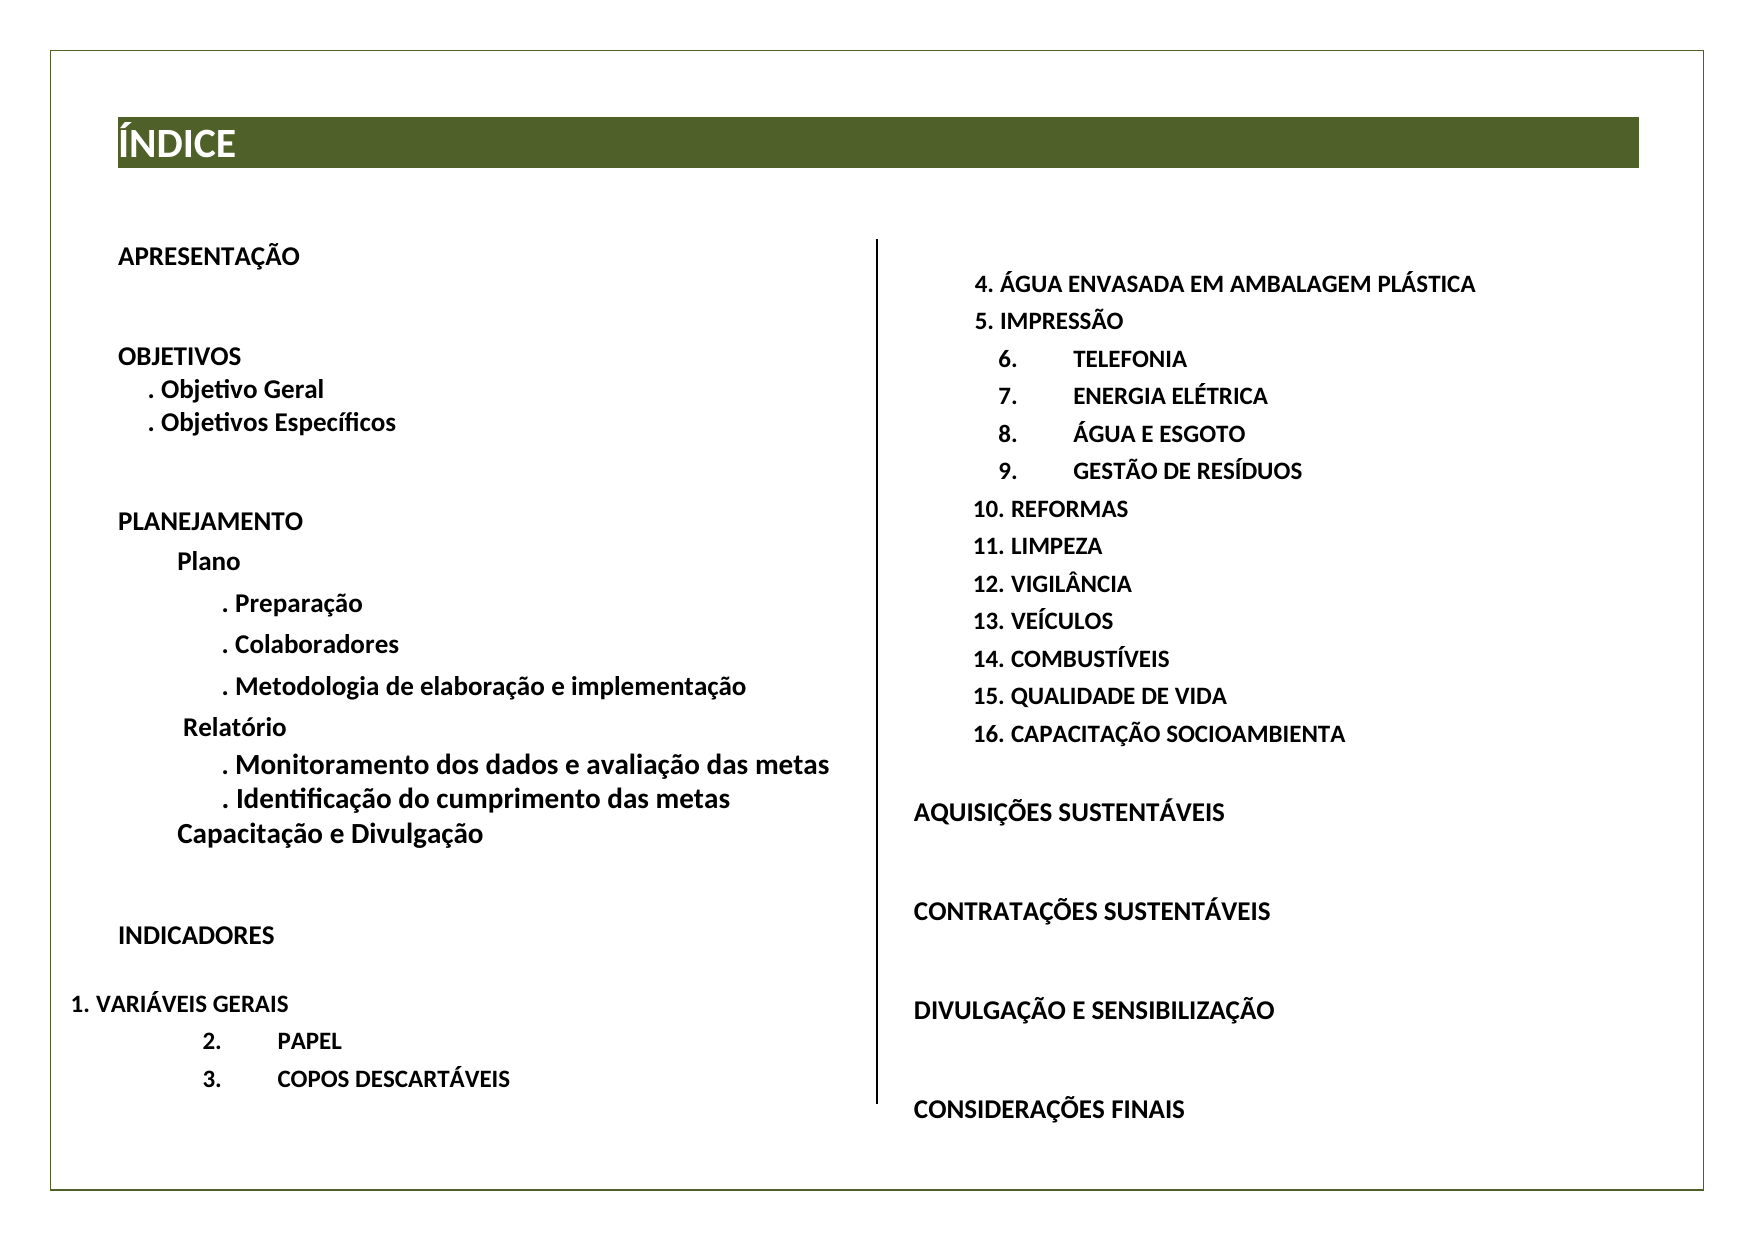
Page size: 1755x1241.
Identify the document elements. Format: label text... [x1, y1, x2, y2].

list QUALIDADE DE VIDA [973, 680, 1664, 711]
text . Objetivo Geral [147, 372, 834, 405]
list COPOS DESCARTÁVEIS [202, 1063, 834, 1093]
subtitle ÍNDICE [118, 117, 1664, 168]
list REFORMAS [973, 493, 1664, 523]
text Plano [177, 544, 834, 577]
text INDICADORES [118, 918, 834, 951]
list PAPEL [202, 1025, 834, 1056]
list LIMPEZA [973, 530, 1664, 561]
text . Objetivos Específicos [147, 405, 834, 438]
list ÁGUA ENVASADA EM AMBALAGEM PLÁSTICA [974, 268, 1664, 298]
list VEÍCULOS [973, 605, 1664, 636]
list VIGILÂNCIA [973, 568, 1664, 598]
list ENERGIA ELÉTRICA [998, 380, 1664, 411]
text PLANEJAMENTO [118, 504, 834, 537]
text APRESENTAÇÃO [118, 239, 834, 272]
text AQUISIÇÕES SUSTENTÁVEIS CONTRATAÇÕES SUSTENTÁVEIS DIVULGAÇÃO E SENSIBILIZAÇÃO CONSIDERAÇÕES FINAIS [914, 795, 1275, 1125]
list ÁGUA E ESGOTO [998, 418, 1664, 448]
text OBJETIVOS [118, 339, 834, 372]
list CAPACITAÇÃO SOCIOAMBIENTA [973, 718, 1664, 748]
list COMBUSTÍVEIS [973, 643, 1664, 673]
list GESTÃO DE RESÍDUOS [998, 455, 1664, 486]
text . Metodologia de elaboração e implementação Relatório [183, 669, 747, 743]
subtitle . Monitoramento dos dados e avaliação das metas [221, 752, 834, 780]
text . Colaboradores [221, 627, 834, 660]
text . Identificação do cumprimento das metas Capacitação e Divulgação [177, 780, 733, 851]
list IMPRESSÃO [974, 305, 1664, 336]
text . Preparação [221, 586, 834, 619]
list VARIÁVEIS GERAIS [70, 988, 834, 1018]
list TELEFONIA [998, 343, 1664, 373]
